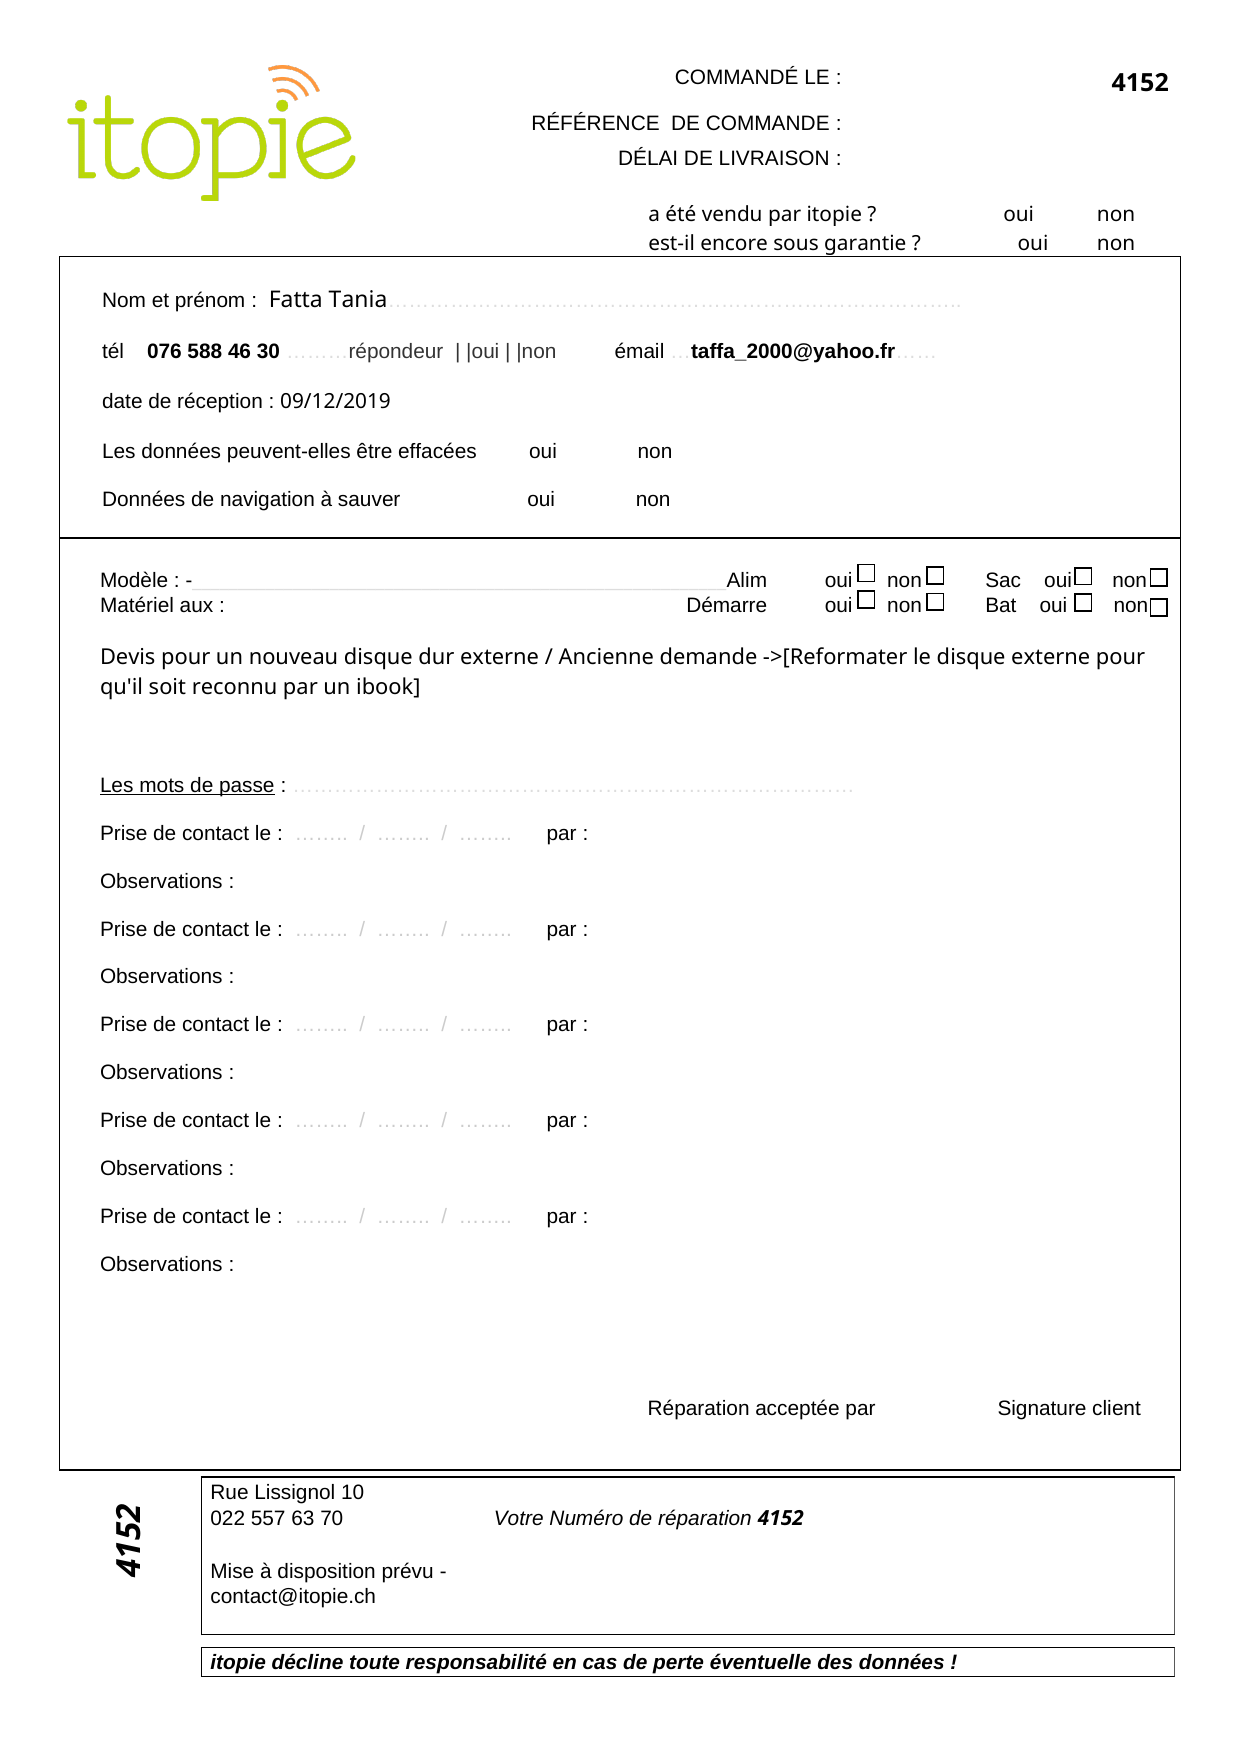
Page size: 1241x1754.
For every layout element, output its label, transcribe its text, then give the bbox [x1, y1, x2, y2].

text Les mots de passe : ……………………………………………………………………… [60, 769, 1180, 797]
text Prise de contact le : …….. / …….. / …….. par : [60, 913, 1180, 940]
text Modèle : - Alim oui non Sac oui non [60, 562, 856, 590]
text Nom et prénom : Fatta Tania……………………………………………………………………….. [60, 280, 1180, 314]
text Observations : [60, 865, 1180, 892]
text Réparation acceptée par Signature client [60, 1392, 1180, 1419]
table_cell DÉLAI DE LIVRAISON : [490, 140, 847, 175]
text Prise de contact le : …….. / …….. / …….. par : [60, 1105, 1180, 1132]
text Les données peuvent-elles être effacées oui non [60, 436, 1180, 463]
text a été vendu par itopie ? oui non [59, 199, 1181, 228]
text Données de navigation à sauver oui non [60, 484, 1180, 511]
table_header 4152 [59, 1471, 195, 1683]
picture [67, 65, 356, 201]
text Observations : [60, 1249, 1180, 1276]
table_header COMMANDÉ LE : [490, 59, 847, 104]
text Observations : [60, 1057, 1180, 1084]
text Matériel aux : Démarre oui non Bat oui non [60, 590, 1180, 617]
table_cell itopie décline toute responsabilité en cas de perte éventuelle des données ! [195, 1641, 1180, 1683]
text Prise de contact le : …….. / …….. / …….. par : [60, 817, 1180, 844]
table_header 4152 [847, 59, 1180, 104]
text Devis pour un nouveau disque dur externe / Ancienne demande ->[Reformater le disque externe pour qu'il soit reconnu par un ibook] [60, 638, 1180, 701]
text Observations : [60, 1153, 1180, 1180]
text est-il encore sous garantie ? oui non [59, 228, 1181, 256]
table_cell [847, 105, 1180, 140]
table_header Rue Lissignol 10 022 557 63 70 Votre Numéro de réparation 4152 Mise à disposition prévu - contact@itopie.ch [195, 1471, 1180, 1641]
text date de réception : 09/12/2019 [60, 383, 1180, 415]
table_cell [847, 140, 1180, 175]
text Observations : [60, 961, 1180, 988]
table_cell RÉFÉRENCE DE COMMANDE : [490, 105, 847, 140]
text Modèle : - Alim oui non Sac oui non [948, 562, 1180, 590]
text Modèle : - Alim oui non Sac oui non [879, 562, 925, 590]
text tél 076 588 46 30 ………répondeur | |oui | |non émail …taffa_2000@yahoo.fr…… [60, 335, 1180, 362]
text Prise de contact le : …….. / …….. / …….. par : [60, 1009, 1180, 1036]
text Prise de contact le : …….. / …….. / …….. par : [60, 1201, 1180, 1228]
